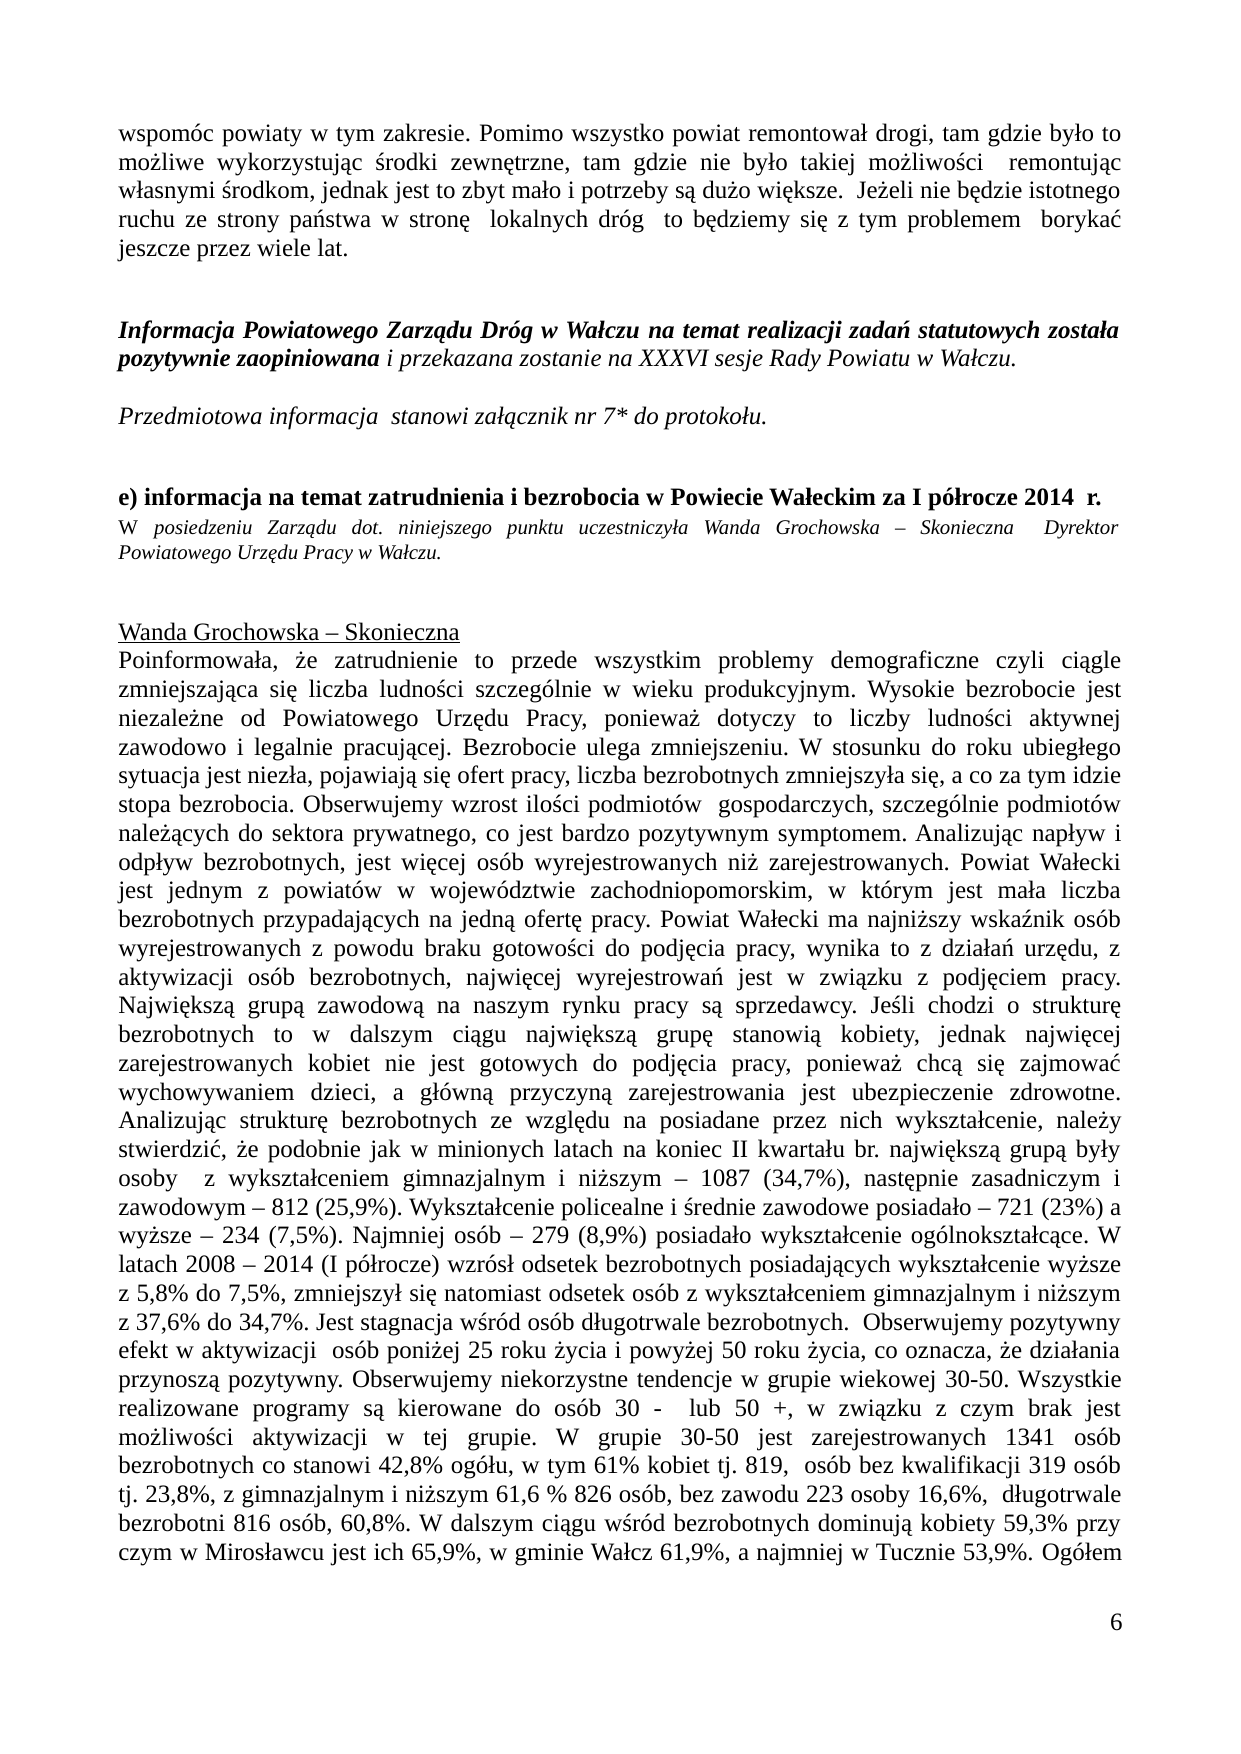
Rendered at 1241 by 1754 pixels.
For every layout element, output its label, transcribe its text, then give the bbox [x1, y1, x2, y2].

text W posiedzeniu Zarządu dot. niniejszego punktu uczestniczyła Wanda Grochowska – Skonieczna Dyrektor Powiatowego Urzędu Pracy w Wałczu. [118, 511, 1122, 564]
text wspomóc powiaty w tym zakresie. Pomimo wszystko powiat remontował drogi, tam gdzie było to możliwe wykorzystując środki zewnętrzne, tam gdzie nie było takiej możliwości remontując własnymi środkom, jednak jest to zbyt mało i potrzeby są dużo większe. Jeżeli nie będzie istotnego ruchu ze strony państwa w stronę lokalnych dróg to będziemy się z tym problemem borykać jeszcze przez wiele lat. [118, 118, 1122, 262]
text Poinformowała, że zatrudnienie to przede wszystkim problemy demograficzne czyli ciągle zmniejszająca się liczba ludności szczególnie w wieku produkcyjnym. Wysokie bezrobocie jest niezależne od Powiatowego Urzędu Pracy, ponieważ dotyczy to liczby ludności aktywnej zawodowo i legalnie pracującej. Bezrobocie ulega zmniejszeniu. W stosunku do roku ubiegłego sytuacja jest niezła, pojawiają się ofert pracy, liczba bezrobotnych zmniejszyła się, a co za tym idzie stopa bezrobocia. Obserwujemy wzrost ilości podmiotów gospodarczych, szczególnie podmiotów należących do sektora prywatnego, co jest bardzo pozytywnym symptomem. Analizując napływ i odpływ bezrobotnych, jest więcej osób wyrejestrowanych niż zarejestrowanych. Powiat Wałecki jest jednym z powiatów w województwie zachodniopomorskim, w którym jest mała liczba bezrobotnych przypadających na jedną ofertę pracy. Powiat Wałecki ma najniższy wskaźnik osób wyrejestrowanych z powodu braku gotowości do podjęcia pracy, wynika to z działań urzędu, z aktywizacji osób bezrobotnych, najwięcej wyrejestrowań jest w związku z podjęciem pracy. Największą grupą zawodową na naszym rynku pracy są sprzedawcy. Jeśli chodzi o strukturę bezrobotnych to w dalszym ciągu największą grupę stanowią kobiety, jednak najwięcej zarejestrowanych kobiet nie jest gotowych do podjęcia pracy, ponieważ chcą się zajmować wychowywaniem dzieci, a główną przyczyną zarejestrowania jest ubezpieczenie zdrowotne. Analizując strukturę bezrobotnych ze względu na posiadane przez nich wykształcenie, należy stwierdzić, że podobnie jak w minionych latach na koniec II kwartału br. największą grupą były osoby z wykształceniem gimnazjalnym i niższym – 1087 (34,7%), następnie zasadniczym i zawodowym – 812 (25,9%). Wykształcenie policealne i średnie zawodowe posiadało – 721 (23%) a wyższe – 234 (7,5%). Najmniej osób – 279 (8,9%) posiadało wykształcenie ogólnokształcące. W latach 2008 – 2014 (I półrocze) wzrósł odsetek bezrobotnych posiadających wykształcenie wyższe z 5,8% do 7,5%, zmniejszył się natomiast odsetek osób z wykształceniem gimnazjalnym i niższym z 37,6% do 34,7%. Jest stagnacja wśród osób długotrwale bezrobotnych. Obserwujemy pozytywny efekt w aktywizacji osób poniżej 25 roku życia i powyżej 50 roku życia, co oznacza, że działania przynoszą pozytywny. Obserwujemy niekorzystne tendencje w grupie wiekowej 30-50. Wszystkie realizowane programy są kierowane do osób 30 - lub 50 +, w związku z czym brak jest możliwości aktywizacji w tej grupie. W grupie 30-50 jest zarejestrowanych 1341 osób bezrobotnych co stanowi 42,8% ogółu, w tym 61% kobiet tj. 819, osób bez kwalifikacji 319 osób tj. 23,8%, z gimnazjalnym i niższym 61,6 % 826 osób, bez zawodu 223 osoby 16,6%, długotrwale bezrobotni 816 osób, 60,8%. W dalszym ciągu wśród bezrobotnych dominują kobiety 59,3% przy czym w Mirosławcu jest ich 65,9%, w gminie Wałcz 61,9%, a najmniej w Tucznie 53,9%. Ogółem [118, 646, 1122, 1566]
text Informacja Powiatowego Zarządu Dróg w Wałczu na temat realizacji zadań statutowych została pozytywnie zaopiniowana i przekazana zostanie na XXXVI sesje Rady Powiatu w Wałczu. [118, 315, 1122, 372]
list informacja na temat zatrudnienia i bezrobocia w Powiecie Wałeckim za I półrocze 2014 r. [118, 482, 1122, 511]
text Przedmiotowa informacja stanowi załącznik nr 7* do protokołu. [118, 401, 1122, 430]
text Wanda Grochowska – Skonieczna [118, 617, 1122, 646]
